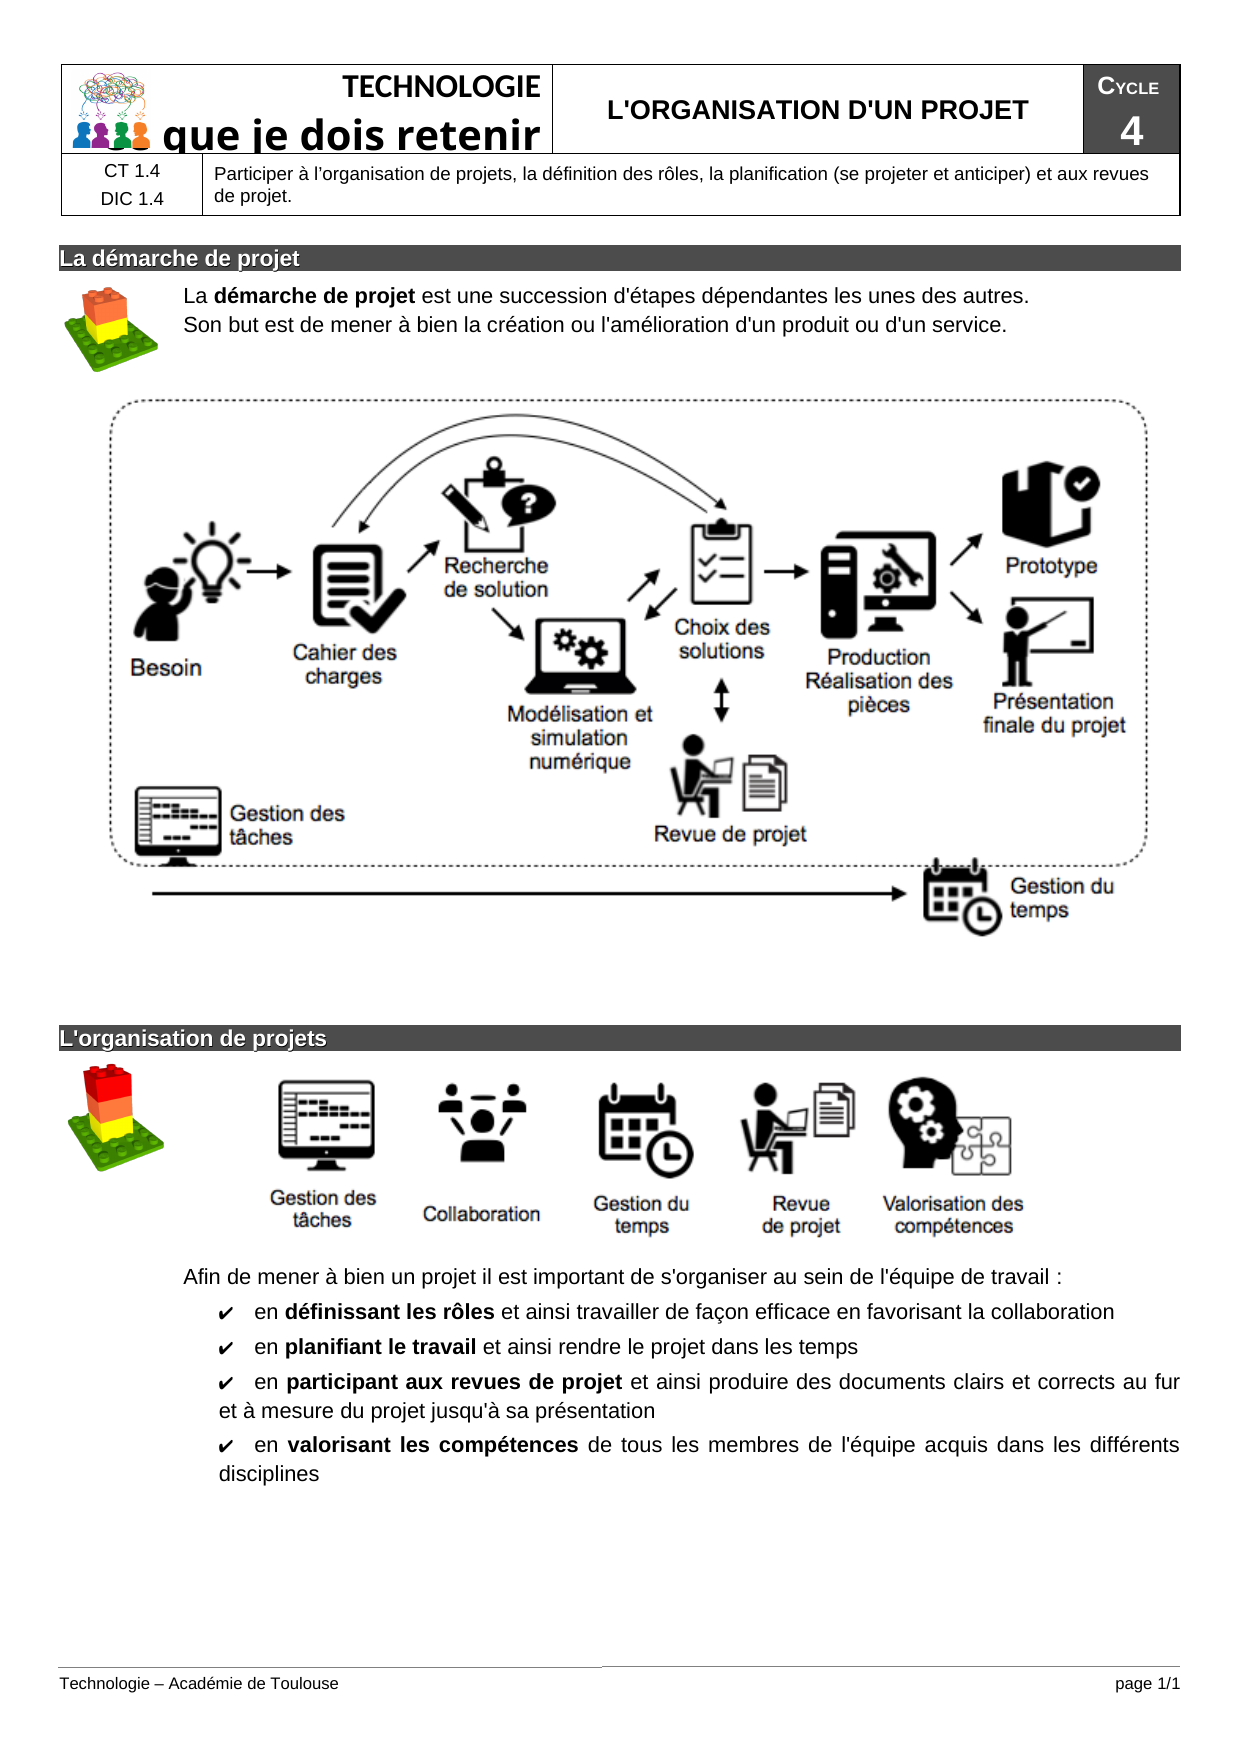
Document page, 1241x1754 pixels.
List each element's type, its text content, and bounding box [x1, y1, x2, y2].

text La démarche de projet est une succession d'étapes dépendantes les unes des autres. Son but est de mener à bien la création ou l'amélioration d'un produit ou d'un service. [183, 283, 1181, 337]
picture [56, 268, 163, 377]
list en définissant les rôles et ainsi travailler de façon efficace en favorisant la collaboration [218, 1299, 1181, 1324]
list en participant aux revues de projet et ainsi produire des documents clairs et corrects au fur et à mesure du projet jusqu'à sa présentation [218, 1368, 1181, 1423]
picture [71, 69, 152, 148]
list en planifiant le travail et ainsi rendre le projet dans les temps [218, 1334, 1181, 1359]
list en valorisant les compétences de tous les membres de l'équipe acquis dans les différents disciplines [218, 1432, 1181, 1487]
subtitle La démarche de projet [59, 245, 1181, 271]
picture [91, 385, 1164, 946]
picture [62, 1059, 167, 1175]
picture [251, 1062, 1045, 1261]
text Afin de mener à bien un projet il est important de s'organiser au sein de l'équipe de travail : [183, 1063, 1181, 1289]
subtitle L'organisation de projets [59, 1025, 1181, 1051]
